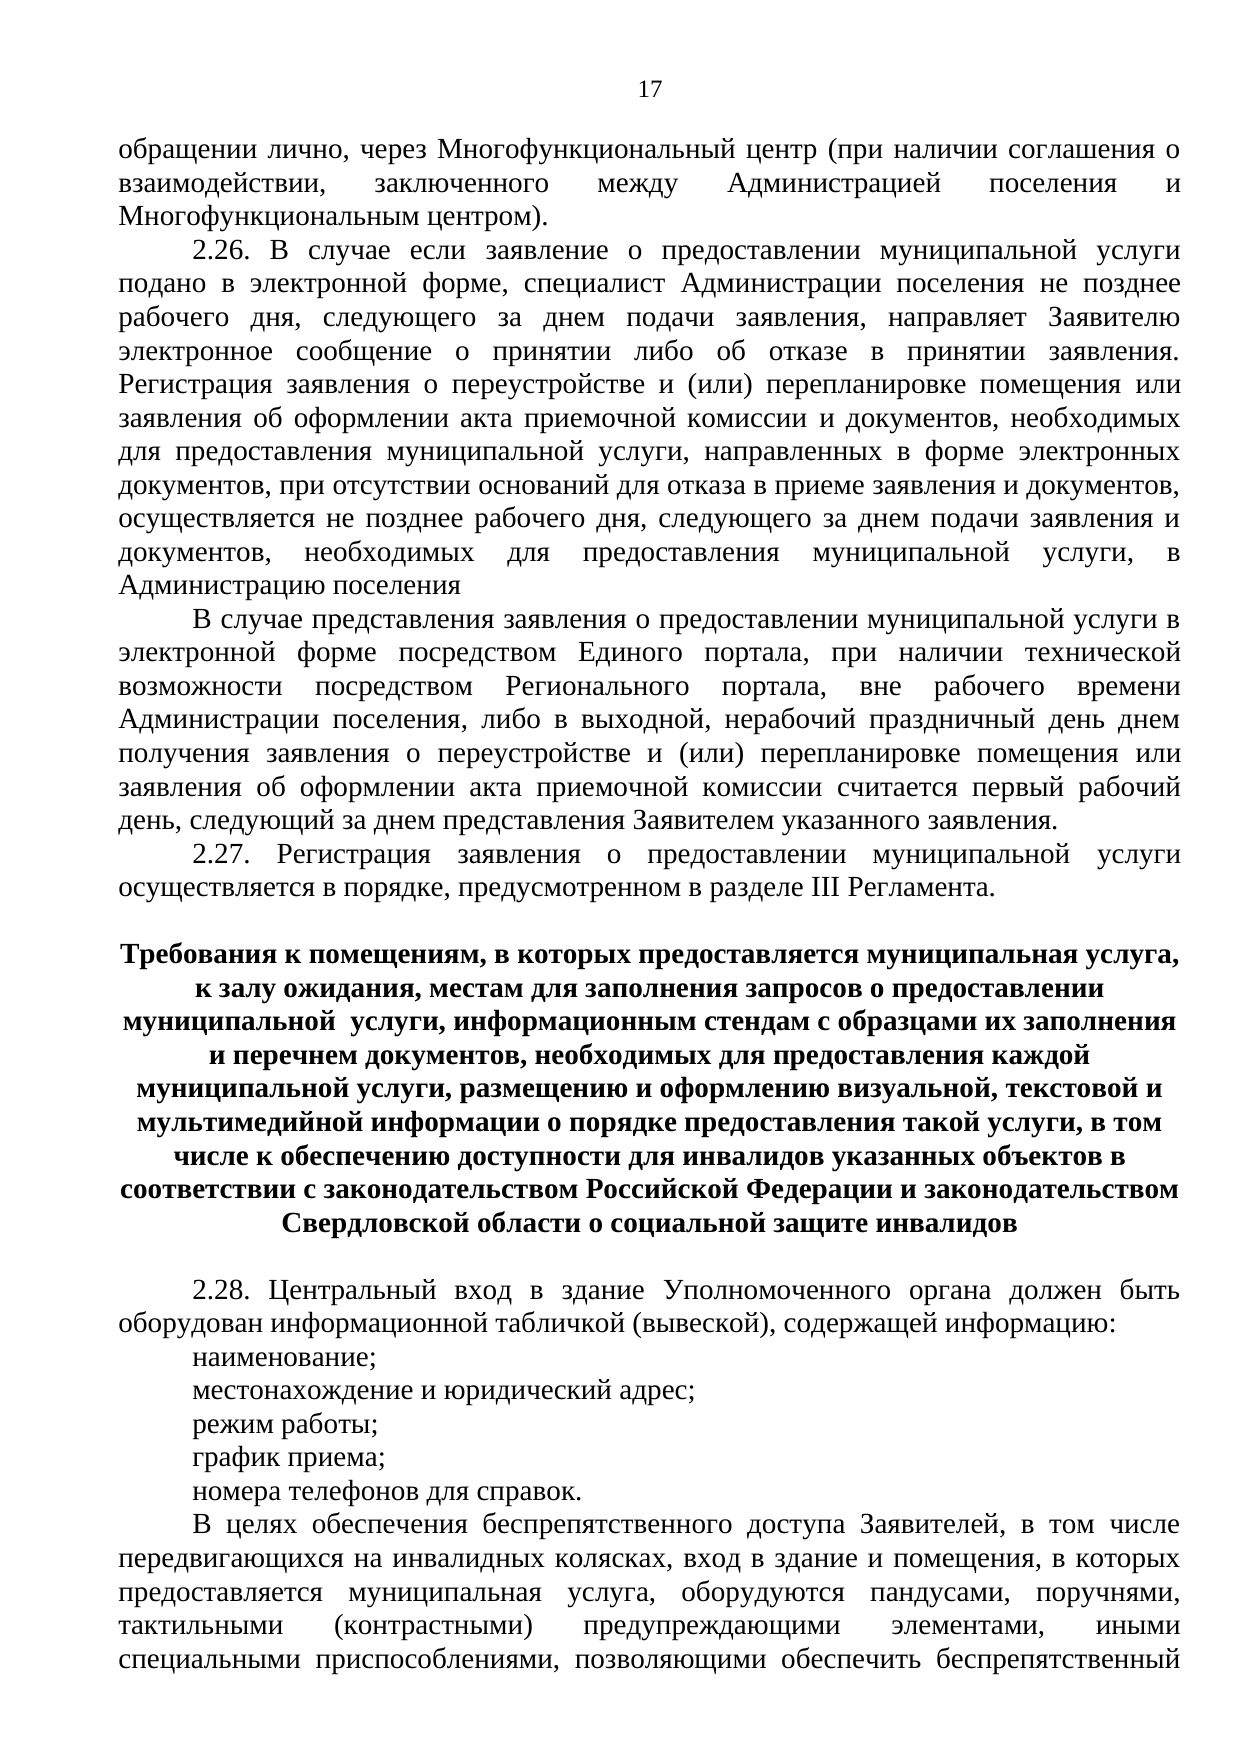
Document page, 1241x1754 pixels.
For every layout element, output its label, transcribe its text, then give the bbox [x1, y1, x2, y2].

text обращении лично, через Многофункциональный центр (при наличии соглашения о взаимодействии, заключенного между Администрацией поселения и Многофункциональным центром). [118, 131, 1181, 232]
text местонахождение и юридический адрес; [192, 1372, 1181, 1406]
text Требования к помещениям, в которых предоставляется муниципальная услуга, к залу ожидания, местам для заполнения запросов о предоставлении муниципальной услуги, информационным стендам с образцами их заполнения и перечнем документов, необходимых для предоставления каждой муниципальной услуги, размещению и оформлению визуальной, текстовой и мультимедийной информации о порядке предоставления такой услуги, в том числе к обеспечению доступности для инвалидов указанных объектов в соответствии с законодательством Российской Федерации и законодательством Свердловской области о социальной защите инвалидов [118, 936, 1181, 1238]
text 2.27. Регистрация заявления о предоставлении муниципальной услуги осуществляется в порядке, предусмотренном в разделе III Регламента. [118, 836, 1181, 903]
text 2.26. В случае если заявление о предоставлении муниципальной услуги подано в электронной форме, специалист Администрации поселения не позднее рабочего дня, следующего за днем подачи заявления, направляет Заявителю электронное сообщение о принятии либо об отказе в принятии заявления. Регистрация заявления о переустройстве и (или) перепланировке помещения или заявления об оформлении акта приемочной комиссии и документов, необходимых для предоставления муниципальной услуги, направленных в форме электронных документов, при отсутствии оснований для отказа в приеме заявления и документов, осуществляется не позднее рабочего дня, следующего за днем подачи заявления и документов, необходимых для предоставления муниципальной услуги, в Администрацию поселения [118, 232, 1181, 601]
text режим работы; [192, 1406, 1181, 1439]
text В случае представления заявления о предоставлении муниципальной услуги в электронной форме посредством Единого портала, при наличии технической возможности посредством Регионального портала, вне рабочего времени Администрации поселения, либо в выходной, нерабочий праздничный день днем получения заявления о переустройстве и (или) перепланировке помещения или заявления об оформлении акта приемочной комиссии считается первый рабочий день, следующий за днем представления Заявителем указанного заявления. [118, 601, 1181, 836]
text 2.28. Центральный вход в здание Уполномоченного органа должен быть оборудован информационной табличкой (вывеской), содержащей информацию: [118, 1272, 1181, 1339]
text наименование; [192, 1339, 1181, 1372]
text В целях обеспечения беспрепятственного доступа Заявителей, в том числе передвигающихся на инвалидных колясках, вход в здание и помещения, в которых предоставляется муниципальная услуга, оборудуются пандусами, поручнями, тактильными (контрастными) предупреждающими элементами, иными специальными приспособлениями, позволяющими обеспечить беспрепятственный [118, 1507, 1181, 1674]
text график приема; [192, 1439, 1181, 1473]
text номера телефонов для справок. [192, 1473, 1181, 1507]
